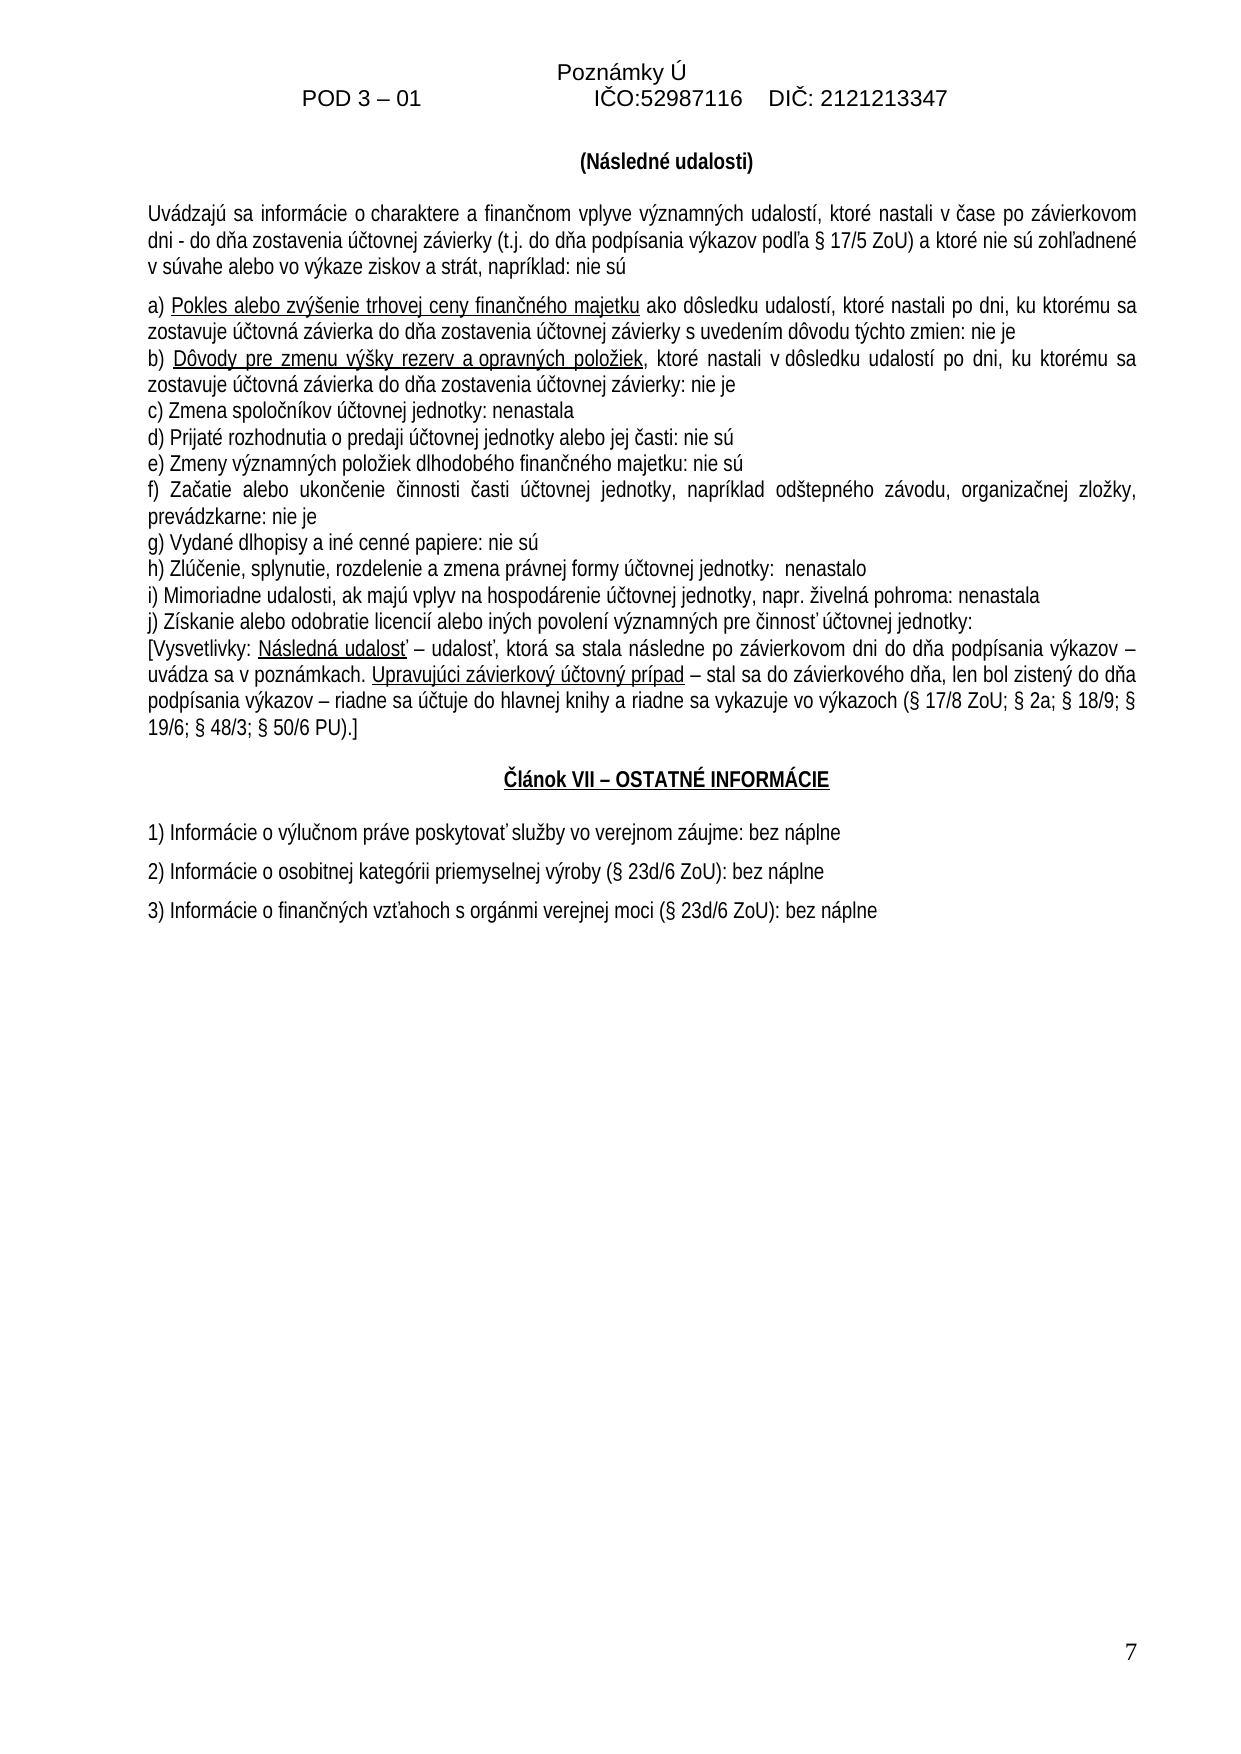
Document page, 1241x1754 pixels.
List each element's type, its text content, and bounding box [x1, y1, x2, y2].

text i) Mimoriadne udalosti, ak majú vplyv na hospodárenie účtovnej jednotky, napr. živelná pohroma: nenastala [148, 582, 1137, 608]
text f) Začatie alebo ukončenie činnosti časti účtovnej jednotky, napríklad odštepného závodu, organizačnej zložky, prevádzkarne: nie je [148, 476, 1137, 529]
text a) Pokles alebo zvýšenie trhovej ceny finančného majetku ako dôsledku udalostí, ktoré nastali po dni, ku ktorému sa zostavuje účtovná závierka do dňa zostavenia účtovnej závierky s uvedením dôvodu týchto zmien: nie je [148, 292, 1137, 344]
text c) Zmena spoločníkov účtovnej jednotky: nenastala [148, 397, 1137, 424]
text b) Dôvody pre zmenu výšky rezerv a opravných položiek, ktoré nastali v dôsledku udalostí po dni, ku ktorému sa zostavuje účtovná závierka do dňa zostavenia účtovnej závierky: nie je [148, 344, 1137, 397]
text [Vysvetlivky: Následná udalosť – udalosť, ktorá sa stala následne po závierkovom dni do dňa podpísania výkazov – uvádza sa v poznámkach. Upravujúci závierkový účtovný prípad – stal sa do závierkového dňa, len bol zistený do dňa podpísania výkazov – riadne sa účtuje do hlavnej knihy a riadne sa vykazuje vo výkazoch (§ 17/8 ZoU; § 2a; § 18/9; § 19/6; § 48/3; § 50/6 PU).] [148, 634, 1137, 740]
text d) Prijaté rozhodnutia o predaji účtovnej jednotky alebo jej časti: nie sú [148, 424, 1137, 450]
text j) Získanie alebo odobratie licencií alebo iných povolení významných pre činnosť účtovnej jednotky: [148, 608, 1137, 634]
text (Následné udalosti) [148, 148, 1186, 174]
text 1) Informácie o výlučnom práve poskytovať služby vo verejnom záujme: bez náplne [148, 819, 1186, 845]
text h) Zlúčenie, splynutie, rozdelenie a zmena právnej formy účtovnej jednotky: nenastalo [148, 555, 1137, 582]
text 2) Informácie o osobitnej kategórii priemyselnej výroby (§ 23d/6 ZoU): bez náplne [148, 858, 1186, 884]
text Článok VII – OSTATNÉ INFORMÁCIE [148, 766, 1186, 793]
text Uvádzajú sa informácie o charaktere a finančnom vplyve významných udalostí, ktoré nastali v čase po závierkovom dni - do dňa zostavenia účtovnej závierky (t.j. do dňa podpísania výkazov podľa § 17/5 ZoU) a ktoré nie sú zohľadnené v súvahe alebo vo výkaze ziskov a strát, napríklad: nie sú [148, 200, 1137, 279]
text e) Zmeny významných položiek dlhodobého finančného majetku: nie sú [148, 450, 1137, 476]
text 3) Informácie o finančných vzťahoch s orgánmi verejnej moci (§ 23d/6 ZoU): bez náplne [148, 897, 1186, 923]
text g) Vydané dlhopisy a iné cenné papiere: nie sú [148, 529, 1137, 555]
